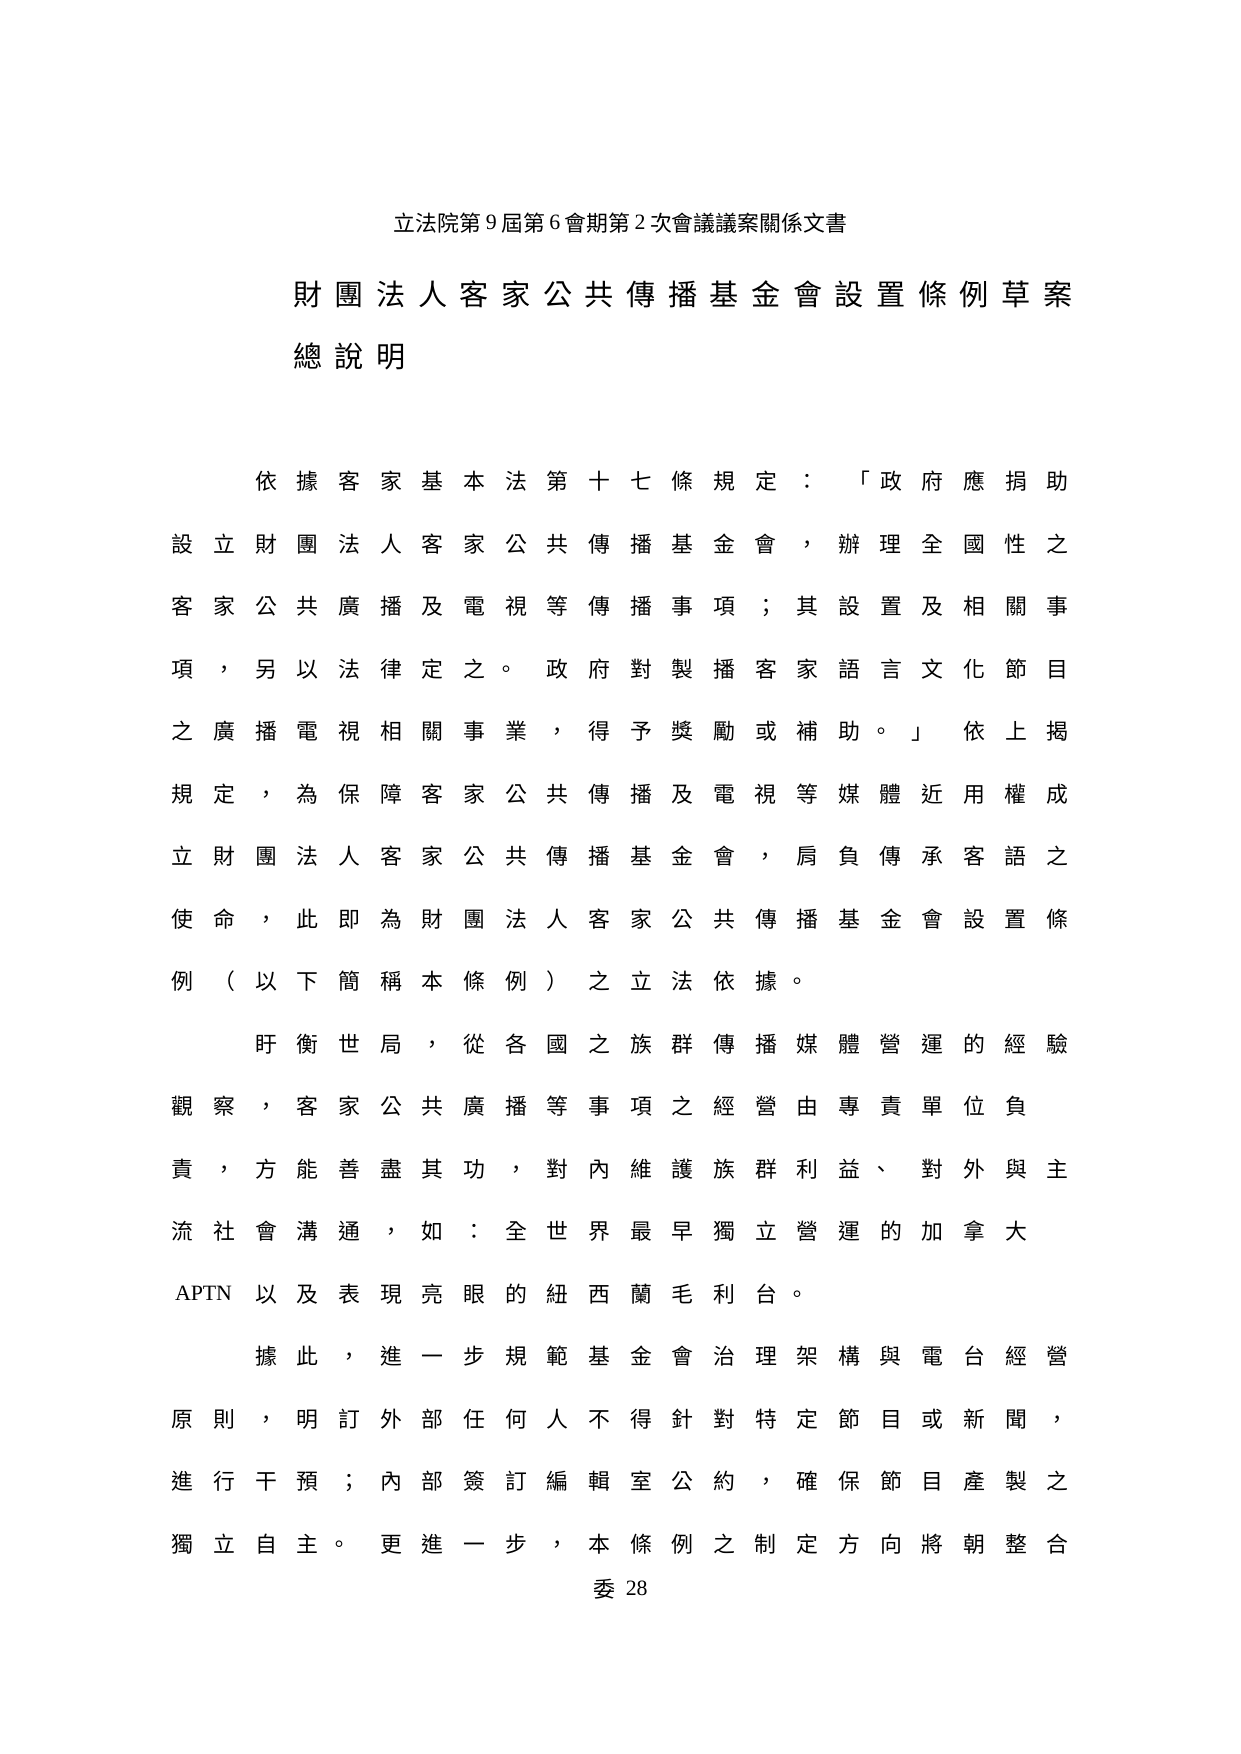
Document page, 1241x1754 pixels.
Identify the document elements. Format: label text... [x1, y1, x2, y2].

text 依據客家基本法第十七條規定：「政府應捐助設立財團法人客家公共傳播基金會，辦理全國性之客家公共廣播及電視等傳播事項；其設置及相關事項，另以法律定之。政府對製播客家語言文化節目之廣播電視相關事業，得予獎勵或補助。」依上揭規定，為保障客家公共傳播及電視等媒體近用權成立財團法人客家公共傳播基金會，肩負傳承客語之使命，此即為財團法人客家公共傳播基金會設置條例（以下簡稱本條例）之立法依據。 [162, 438, 1078, 1001]
text 據此，進一步規範基金會治理架構與電台經營原則，明訂外部任何人不得針對特定節目或新聞，進行干預；內部簽訂編輯室公約，確保節目產製之獨立自主。更進一步，本條例之制定方向將朝整合 [162, 1313, 1078, 1563]
text 盱衡世局，從各國之族群傳播媒體營運的經驗觀察，客家公共廣播等事項之經營由專責單位負責，方能善盡其功，對內維護族群利益、對外與主流社會溝通，如：全世界最早獨立營運的加拿大APTN以及表現亮眼的紐西蘭毛利台。 [162, 1001, 1078, 1313]
text 財團法人客家公共傳播基金會設置條例草案總說明 [272, 251, 1078, 376]
